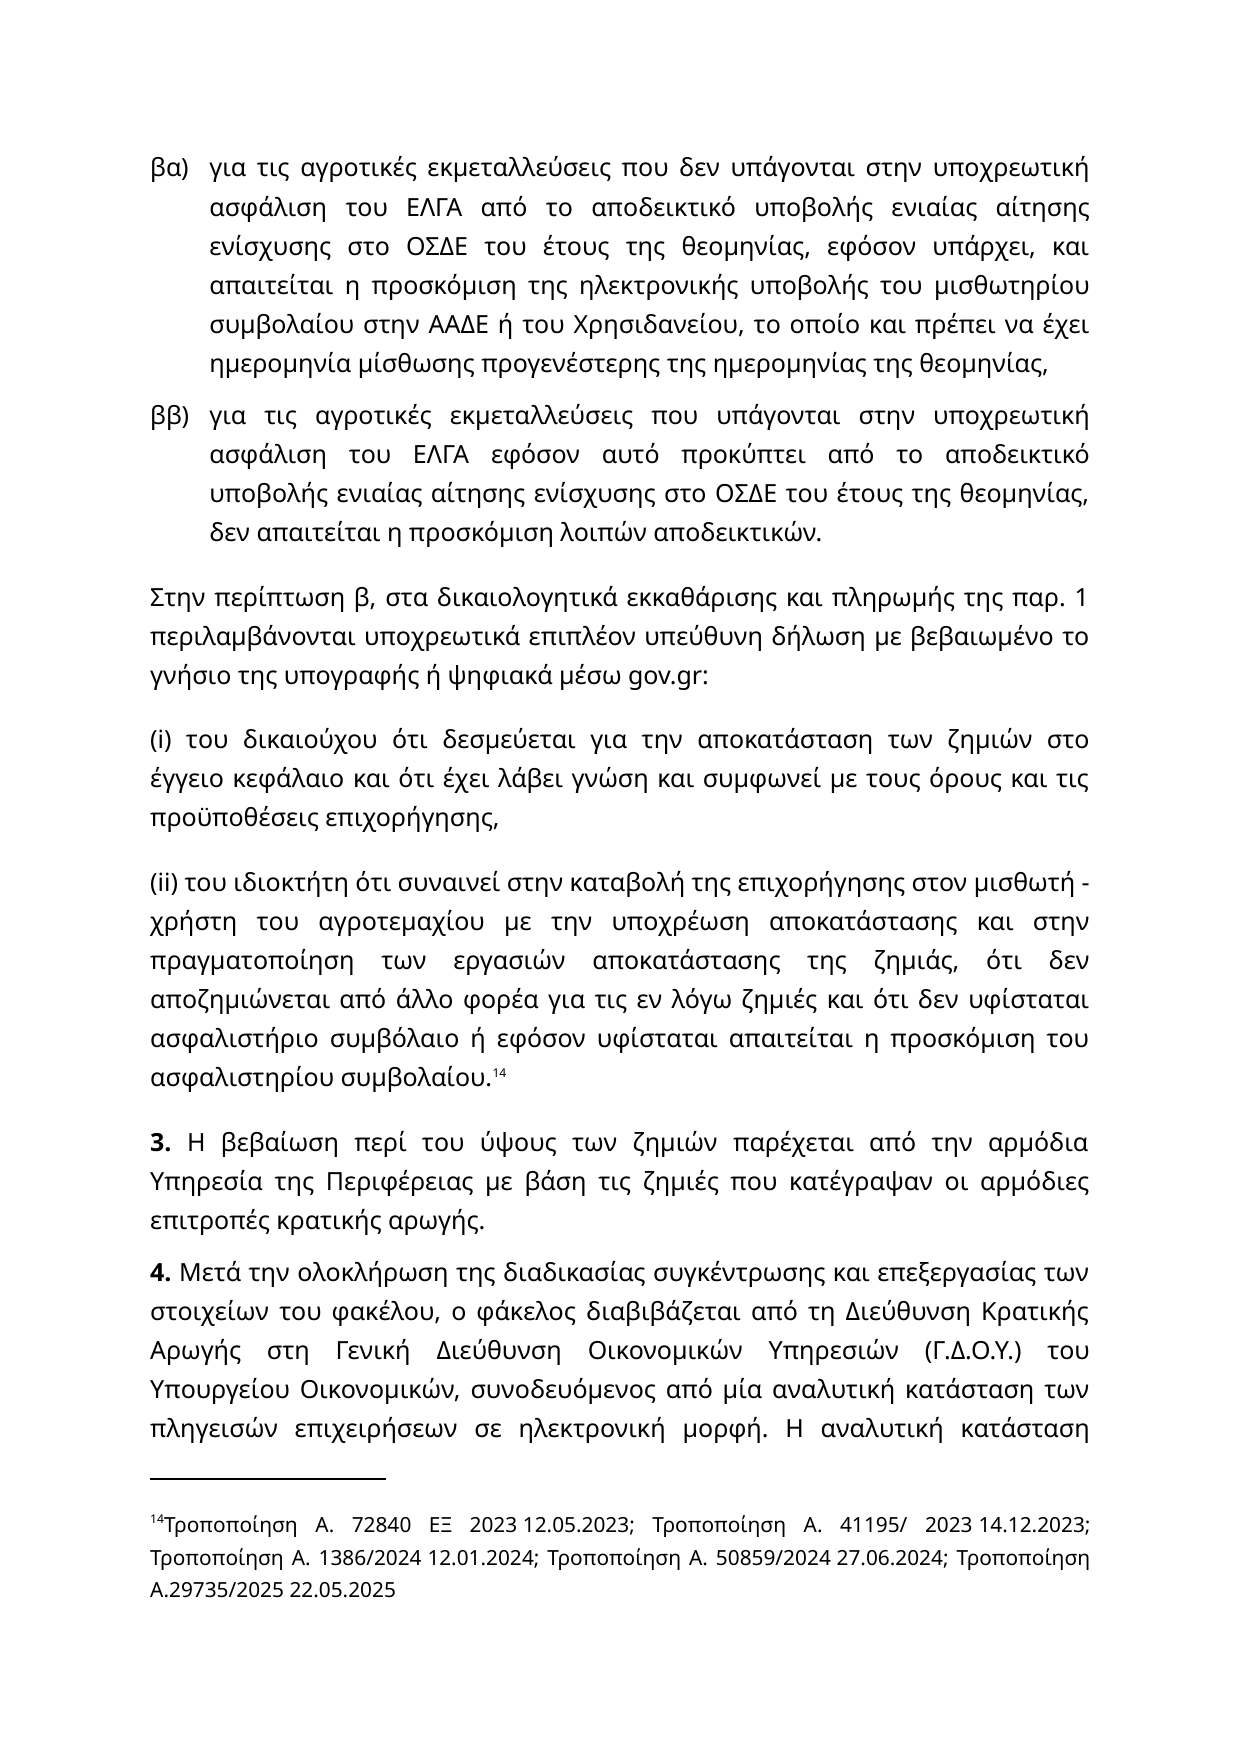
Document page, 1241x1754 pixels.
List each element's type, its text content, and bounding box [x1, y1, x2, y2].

text (ii) του ιδιοκτήτη ότι συναινεί στην καταβολή της επιχορήγησης στον μισθωτή - χρήστη του αγροτεμαχίου με την υποχρέωση αποκατάστασης και στην πραγματοποίηση των εργασιών αποκατάστασης της ζημιάς, ότι δεν αποζημιώνεται από άλλο φορέα για τις εν λόγω ζημιές και ότι δεν υφίσταται ασφαλιστήριο συμβόλαιο ή εφόσον υφίσταται απαιτείται η προσκόμιση του ασφαλιστηρίου συμβολαίου. [150, 864, 1090, 1094]
list βα) για τις αγροτικές εκμεταλλεύσεις που δεν υπάγονται στην υποχρεωτική ασφάλιση του ΕΛΓΑ από το αποδεικτικό υποβολής ενιαίας αίτησης ενίσχυσης στο ΟΣΔΕ του έτους της θεομηνίας, εφόσον υπάρχει, και απαιτείται η προσκόμιση της ηλεκτρονικής υποβολής του μισθωτηρίου συμβολαίου στην ΑΑΔΕ ή του Χρησιδανείου, το οποίο και πρέπει να έχει ημερομηνία μίσθωσης προγενέστερης της ημερομηνίας της θεομηνίας, [150, 150, 1090, 380]
text (i) του δικαιούχου ότι δεσμεύεται για την αποκατάσταση των ζημιών στο έγγειο κεφάλαιο και ότι έχει λάβει γνώση και συμφωνεί με τους όρους και τις προϋποθέσεις επιχορήγησης, [150, 722, 1090, 834]
text Τροποποίηση A. 72840 ΕΞ 2023 12.05.2023; Τροποποίηση A. 41195/ 2023 14.12.2023; Τροποποίηση A. 1386/2024 12.01.2024; Τροποποίηση A. 50859/2024 27.06.2024; Τροποποίηση A.29735/2025 22.05.2025 [150, 1510, 1090, 1604]
text Στην περίπτωση β, στα δικαιολογητικά εκκαθάρισης και πληρωμής της παρ. 1 περιλαμβάνονται υποχρεωτικά επιπλέον υπεύθυνη δήλωση με βεβαιωμένο το γνήσιο της υπογραφής ή ψηφιακά μέσω gov.gr: [150, 579, 1090, 692]
text 4. Μετά την ολοκλήρωση της διαδικασίας συγκέντρωσης και επεξεργασίας των στοιχείων του φακέλου, ο φάκελος διαβιβάζεται από τη Διεύθυνση Κρατικής Αρωγής στη Γενική Διεύθυνση Οικονομικών Υπηρεσιών (Γ.Δ.Ο.Υ.) του Υπουργείου Οικονομικών, συνοδευόμενος από μία αναλυτική κατάσταση των πληγεισών επιχειρήσεων σε ηλεκτρονική μορφή. Η αναλυτική κατάσταση [150, 1254, 1090, 1445]
list ββ) για τις αγροτικές εκμεταλλεύσεις που υπάγονται στην υποχρεωτική ασφάλιση του ΕΛΓΑ εφόσον αυτό προκύπτει από το αποδεικτικό υποβολής ενιαίας αίτησης ενίσχυσης στο ΟΣΔΕ του έτους της θεομηνίας, δεν απαιτείται η προσκόμιση λοιπών αποδεικτικών. [150, 397, 1090, 549]
text 3. Η βεβαίωση περί του ύψους των ζημιών παρέχεται από την αρμόδια Υπηρεσία της Περιφέρειας με βάση τις ζημιές που κατέγραψαν οι αρμόδιες επιτροπές κρατικής αρωγής. [150, 1124, 1090, 1237]
